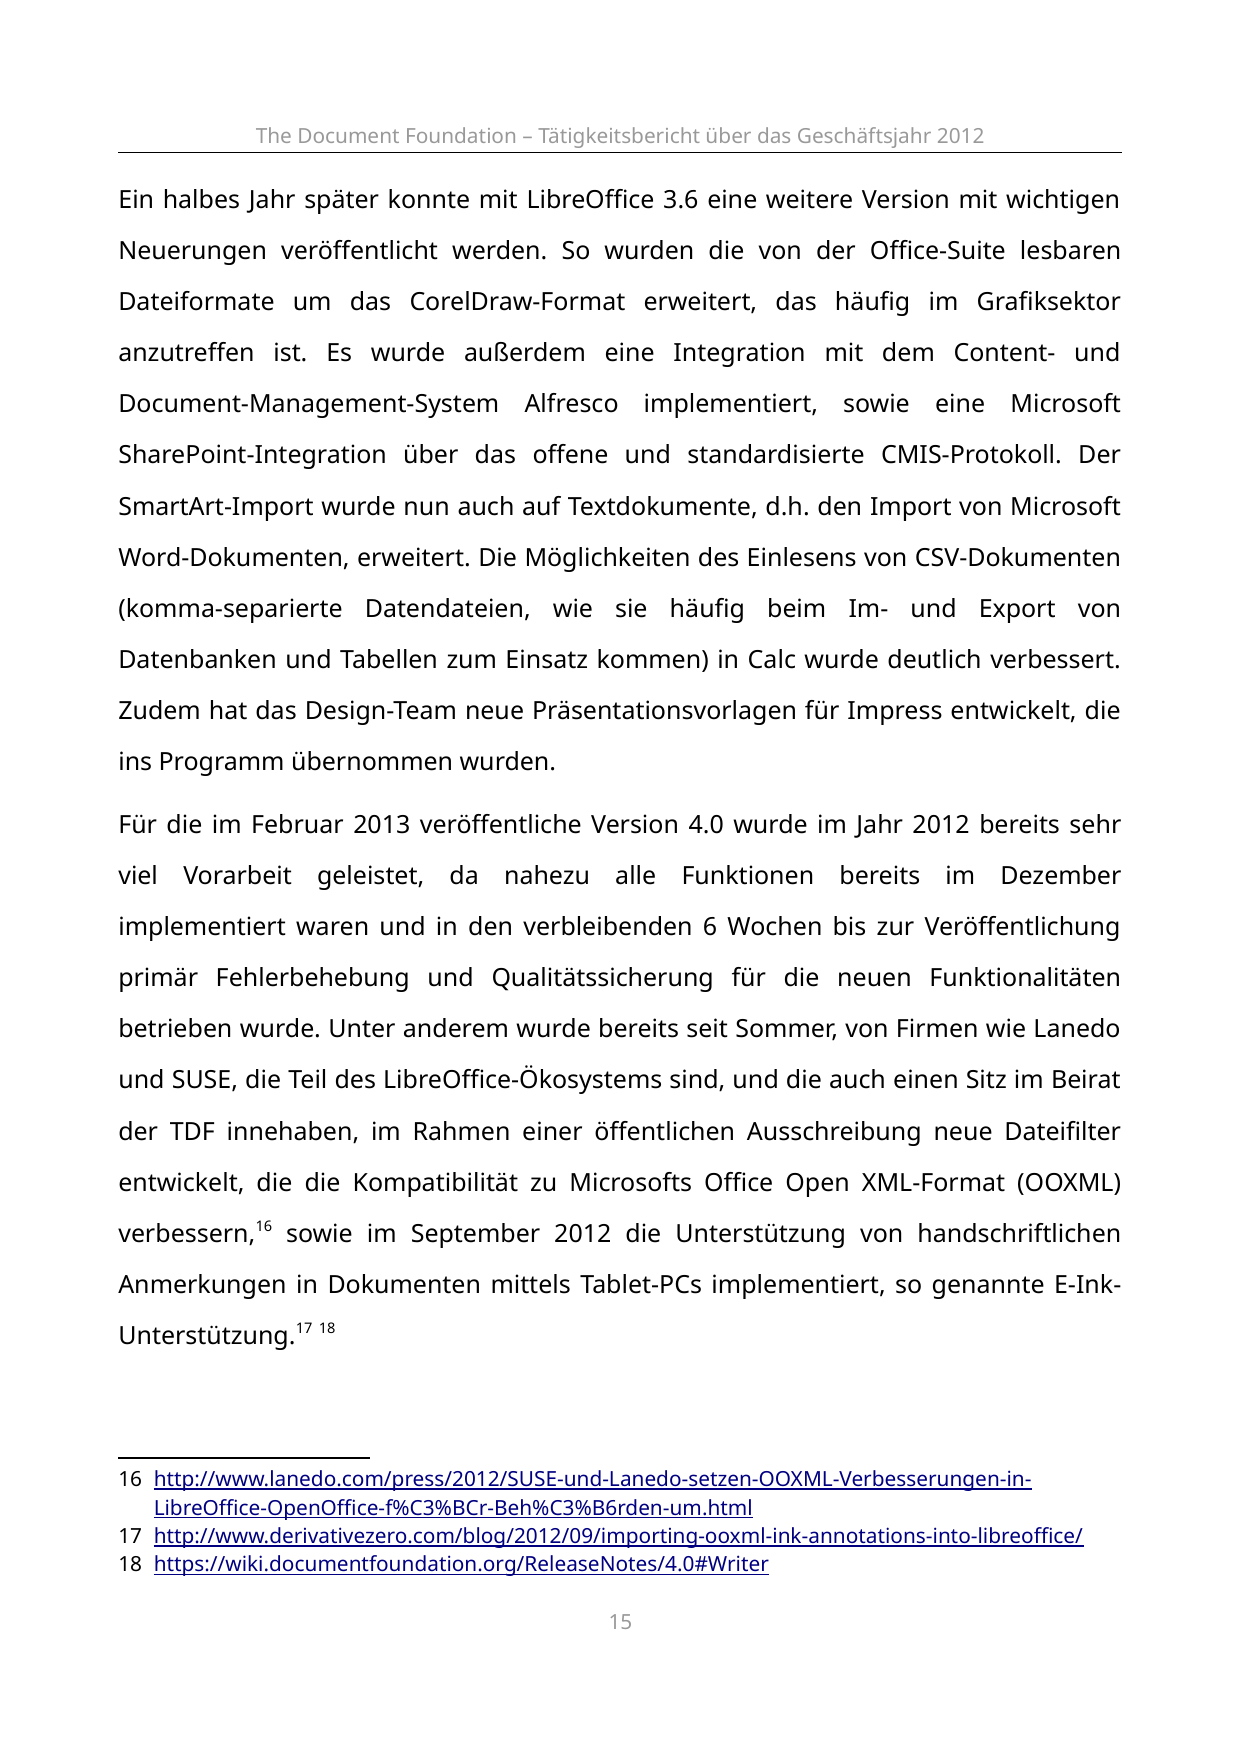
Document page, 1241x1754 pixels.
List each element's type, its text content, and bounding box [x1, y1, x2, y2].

text Für die im Februar 2013 veröffentliche Version 4.0 wurde im Jahr 2012 bereits sehr viel Vorarbeit geleistet, da nahezu alle Funktionen bereits im Dezember implementiert waren und in den verbleibenden 6 Wochen bis zur Veröffentlichung primär Fehlerbehebung und Qualitätssicherung für die neuen Funktionalitäten betrieben wurde. Unter anderem wurde bereits seit Sommer, von Firmen wie Lanedo und SUSE, die Teil des LibreOffice-Ökosystems sind, und die auch einen Sitz im Beirat der TDF innehaben, im Rahmen einer öffentlichen Ausschreibung neue Dateifilter entwickelt, die die Kompatibilität zu Microsofts Office Open XML-Format (OOXML) verbessern, sowie im September 2012 die Unterstützung von handschriftlichen Anmerkungen in Dokumenten mittels Tablet-PCs implementiert, so genannte E-Ink-Unterstützung. [118, 807, 1122, 1351]
text http://www.lanedo.com/press/2012/SUSE-und-Lanedo-setzen-OOXML-Verbesserungen-in-LibreOffice-OpenOffice-f%C3%BCr-Beh%C3%B6rden-um.html [118, 1464, 1122, 1521]
text http://www.derivativezero.com/blog/2012/09/importing-ooxml-ink-annotations-into-libreoffice/ [118, 1521, 1122, 1549]
text Ein halbes Jahr später konnte mit LibreOffice 3.6 eine weitere Version mit wichtigen Neuerungen veröffentlicht werden. So wurden die von der Office-Suite lesbaren Dateiformate um das CorelDraw-Format erweitert, das häufig im Grafiksektor anzutreffen ist. Es wurde außerdem eine Integration mit dem Content- und Document-Management-System Alfresco implementiert, sowie eine Microsoft SharePoint-Integration über das offene und standardisierte CMIS-Protokoll. Der SmartArt-Import wurde nun auch auf Textdokumente, d.h. den Import von Microsoft Word-Dokumenten, erweitert. Die Möglichkeiten des Einlesens von CSV-Dokumenten (komma-separierte Datendateien, wie sie häufig beim Im- und Export von Datenbanken und Tabellen zum Einsatz kommen) in Calc wurde deutlich verbessert. Zudem hat das Design-Team neue Präsentationsvorlagen für Impress entwickelt, die ins Programm übernommen wurden. [118, 182, 1122, 777]
text https://wiki.documentfoundation.org/ReleaseNotes/4.0#Writer [118, 1549, 1122, 1578]
